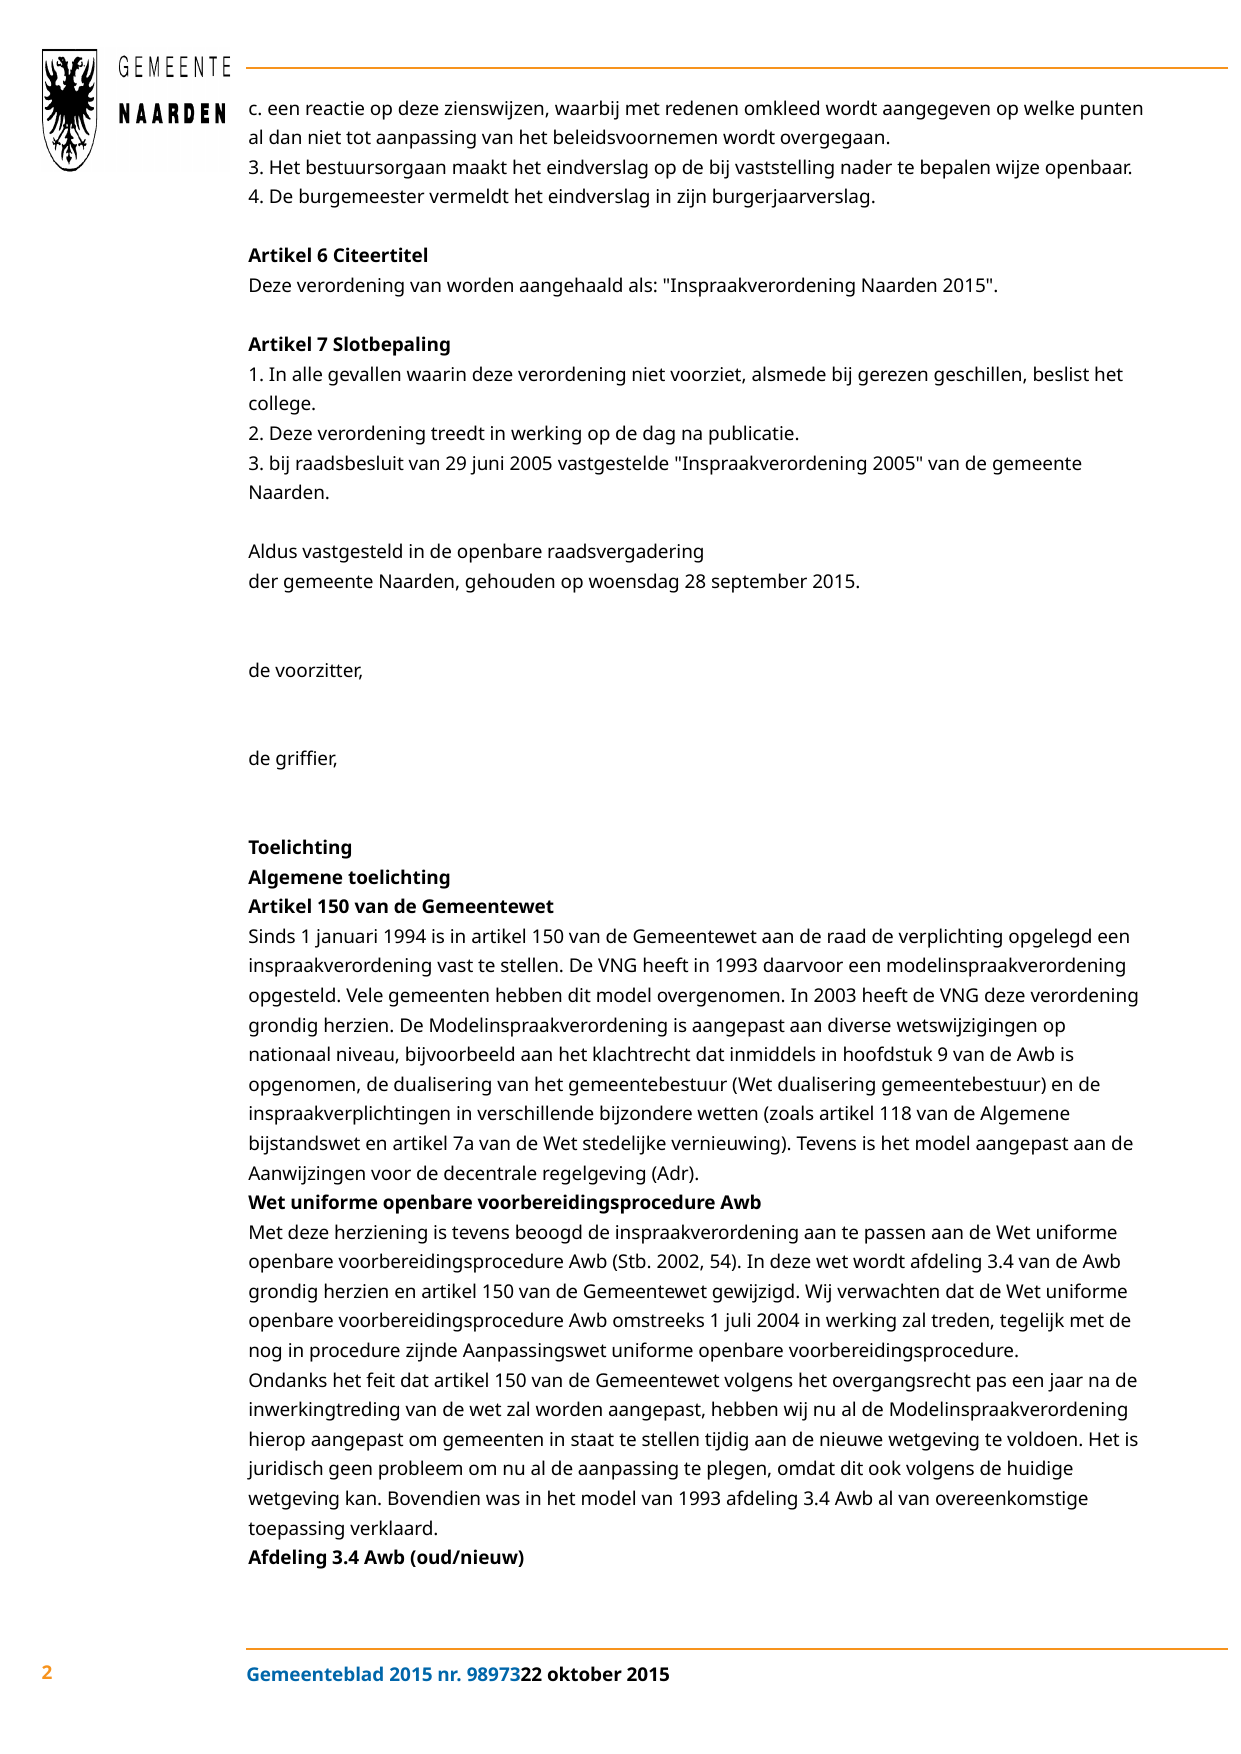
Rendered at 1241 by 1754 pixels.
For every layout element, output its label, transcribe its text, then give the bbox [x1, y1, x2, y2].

text Sinds 1 januari 1994 is in artikel 150 van de Gemeentewet aan de raad de verplichting opgelegd een inspraakverordening vast te stellen. De VNG heeft in 1993 daarvoor een modelinspraakverordening opgesteld. Vele gemeenten hebben dit model overgenomen. In 2003 heeft de VNG deze verordening grondig herzien. De Modelinspraakverordening is aangepast aan diverse wetswijzigingen op nationaal niveau, bijvoorbeeld aan het klachtrecht dat inmiddels in hoofdstuk 9 van de Awb is opgenomen, de dualisering van het gemeentebestuur (Wet dualisering gemeentebestuur) en de inspraakverplichtingen in verschillende bijzondere wetten (zoals artikel 118 van de Algemene bijstandswet en artikel 7a van de Wet stedelijke vernieuwing). Tevens is het model aangepast aan de Aanwijzingen voor de decentrale regelgeving (Adr). [248, 923, 1152, 1186]
text de griffier, [248, 746, 1152, 771]
text de voorzitter, [248, 657, 1152, 683]
text Artikel 150 van de Gemeentewet [248, 893, 1152, 919]
text 3. bij raadsbesluit van 29 juni 2005 vastgestelde "Inspraakverordening 2005" van de gemeente Naarden. [248, 450, 1152, 505]
text 2. Deze verordening treedt in werking op de dag na publicatie. [248, 420, 1152, 446]
text Artikel 6 Citeertitel [248, 243, 1152, 268]
text 3. Het bestuursorgaan maakt het eindverslag op de bij vaststelling nader te bepalen wijze openbaar. [248, 154, 1152, 180]
text der gemeente Naarden, gehouden op woensdag 28 september 2015. [248, 568, 1152, 594]
text 1. In alle gevallen waarin deze verordening niet voorziet, alsmede bij gerezen geschillen, beslist het college. [248, 361, 1152, 416]
text Afdeling 3.4 Awb (oud/nieuw) [248, 1544, 1152, 1570]
text Deze verordening van worden aangehaald als: "Inspraakverordening Naarden 2015". [248, 272, 1152, 298]
text Met deze herziening is tevens beoogd de inspraakverordening aan te passen aan de Wet uniforme openbare voorbereidingsprocedure Awb (Stb. 2002, 54). In deze wet wordt afdeling 3.4 van de Awb grondig herzien en artikel 150 van de Gemeentewet gewijzigd. Wij verwachten dat de Wet uniforme openbare voorbereidingsprocedure Awb omstreeks 1 juli 2004 in werking zal treden, tegelijk met de nog in procedure zijnde Aanpassingswet uniforme openbare voorbereidingsprocedure. [248, 1219, 1152, 1363]
picture [41, 47, 231, 172]
text Algemene toelichting [248, 864, 1152, 890]
text c. een reactie op deze zienswijzen, waarbij met redenen omkleed wordt aangegeven op welke punten al dan niet tot aanpassing van het beleidsvoornemen wordt overgegaan. [248, 95, 1152, 150]
text Wet uniforme openbare voorbereidingsprocedure Awb [248, 1189, 1152, 1215]
text Ondanks het feit dat artikel 150 van de Gemeentewet volgens het overgangsrecht pas een jaar na de inwerkingtreding van de wet zal worden aangepast, hebben wij nu al de Modelinspraakverordening hierop aangepast om gemeenten in staat te stellen tijdig aan de nieuwe wetgeving te voldoen. Het is juridisch geen probleem om nu al de aanpassing te plegen, omdat dit ook volgens de huidige wetgeving kan. Bovendien was in het model van 1993 afdeling 3.4 Awb al van overeenkomstige toepassing verklaard. [248, 1367, 1152, 1541]
text 4. De burgemeester vermeldt het eindverslag in zijn burgerjaarverslag. [248, 183, 1152, 209]
text Artikel 7 Slotbepaling [248, 331, 1152, 357]
text Toelichting [248, 834, 1152, 860]
text Aldus vastgesteld in de openbare raadsvergadering [248, 538, 1152, 564]
